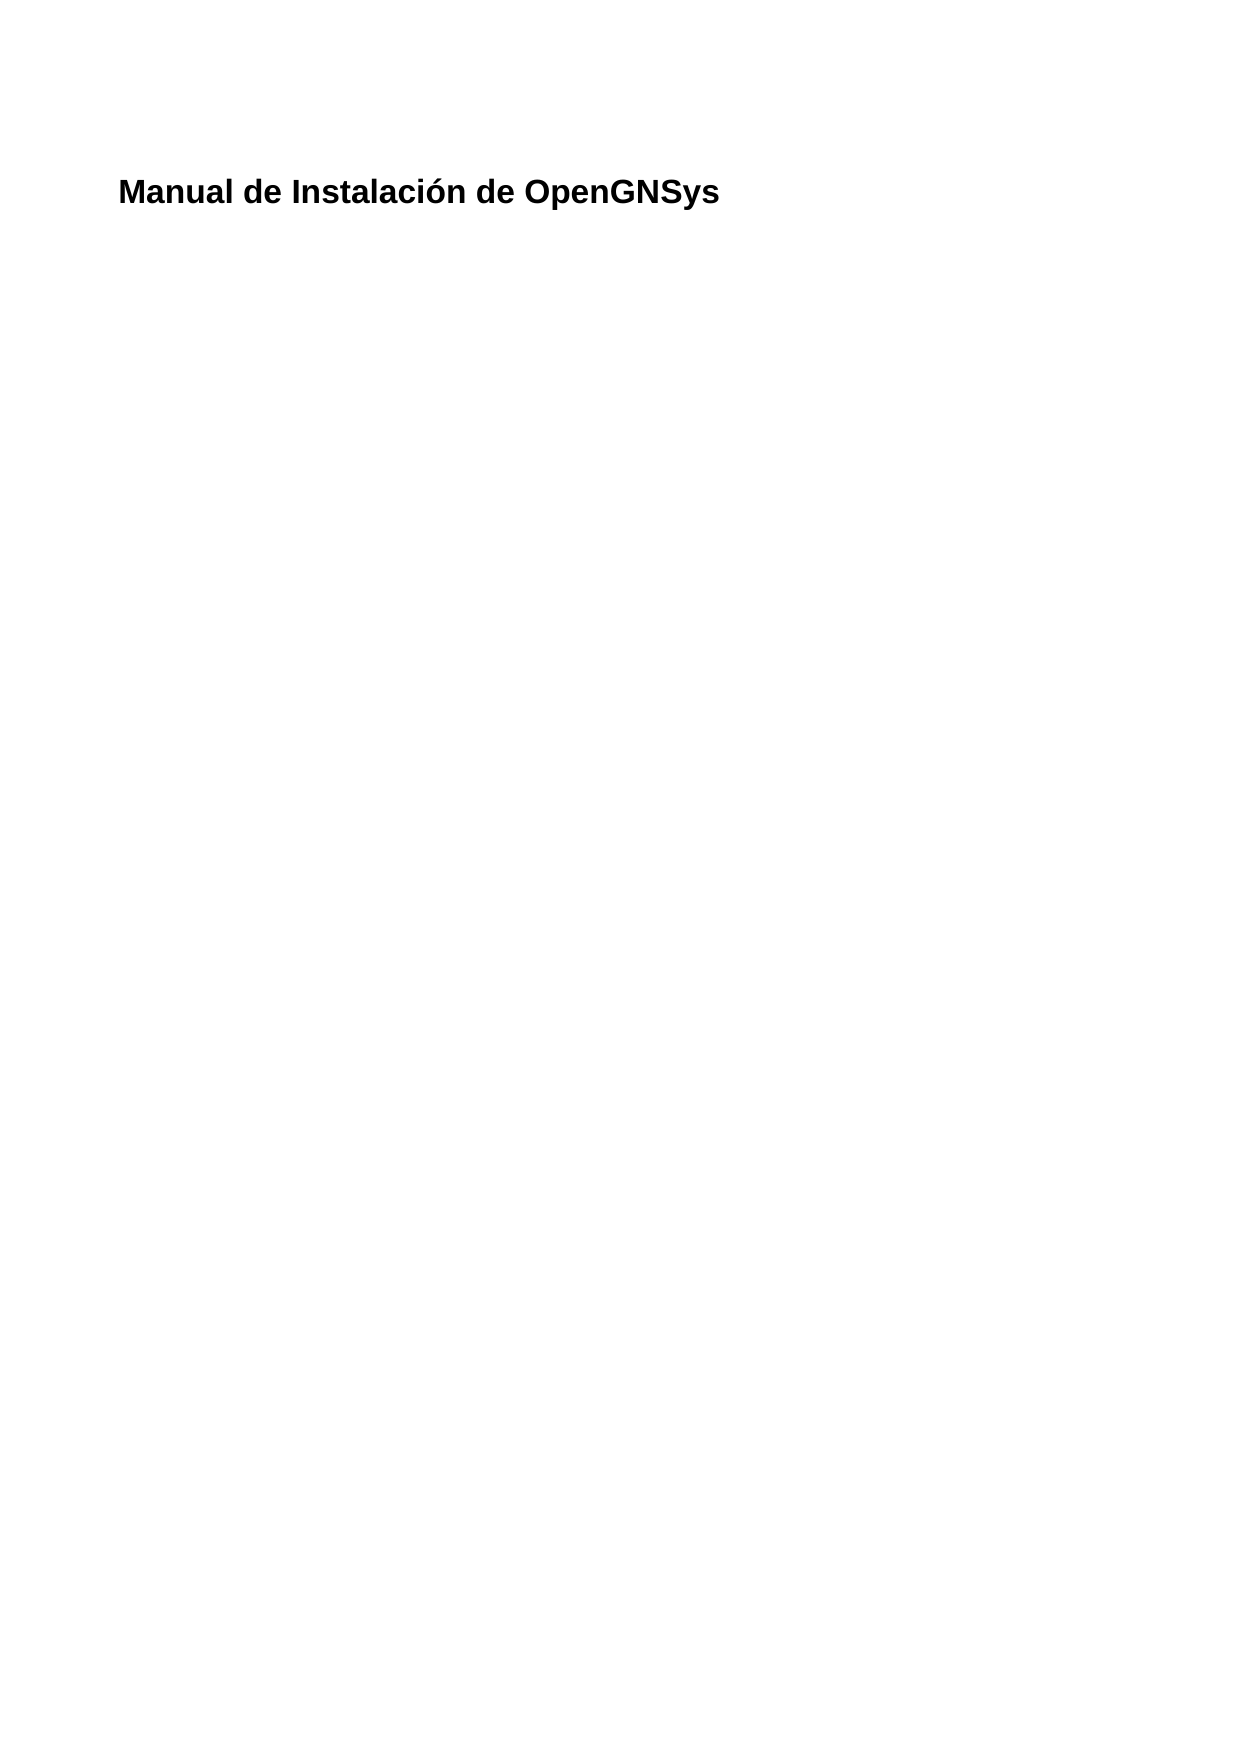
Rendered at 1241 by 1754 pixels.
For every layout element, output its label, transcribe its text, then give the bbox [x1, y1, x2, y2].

subtitle Manual de Instalación de OpenGNSys [118, 172, 1122, 211]
